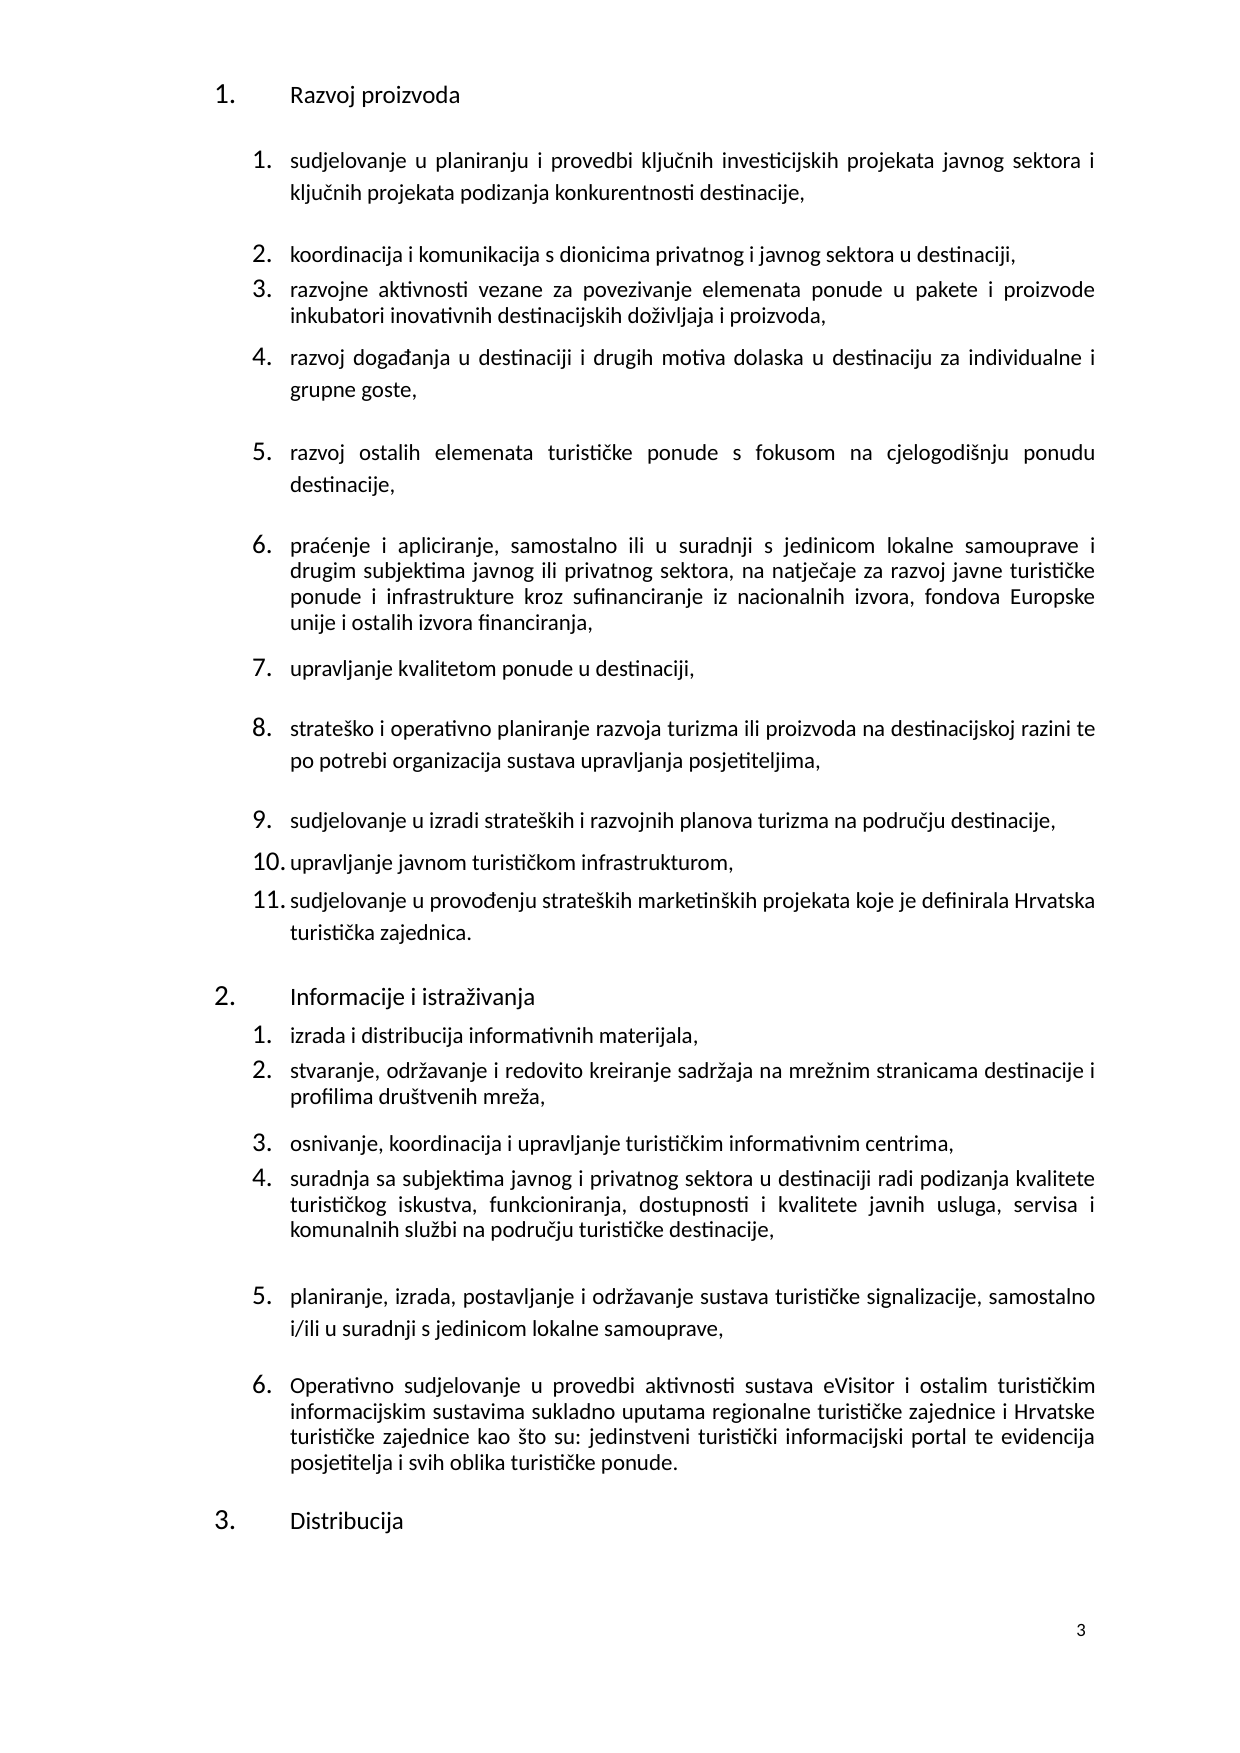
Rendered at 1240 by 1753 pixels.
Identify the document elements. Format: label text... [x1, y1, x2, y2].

list praćenje i apliciranje, samostalno ili u suradnji s jedinicom lokalne samouprave i drugim subjektima javnog ili privatnog sektora, na natječaje za razvoj javne turističke ponude i infrastrukture kroz sufinanciranje iz nacionalnih izvora, fondova Europske unije i ostalih izvora financiranja, [252, 529, 1097, 636]
list sudjelovanje u provođenju strateških marketinških projekata koje je definirala Hrvatska turistička zajednica. [252, 882, 1097, 946]
list Operativno sudjelovanje u provedbi aktivnosti sustava eVisitor i ostalim turističkim informacijskim sustavima sukladno uputama regionalne turističke zajednice i Hrvatske turističke zajednice kao što su: jedinstveni turistički informacijski portal te evidencija posjetitelja i svih oblika turističke ponude. [252, 1370, 1097, 1476]
list osnivanje, koordinacija i upravljanje turističkim informativnim centrima, [252, 1126, 1097, 1159]
list suradnja sa subjektima javnog i privatnog sektora u destinaciji radi podizanja kvalitete turističkog iskustva, funkcioniranja, dostupnosti i kvalitete javnih usluga, servisa i komunalnih službi na području turističke destinacije, [252, 1163, 1097, 1243]
list Razvoj proizvoda [214, 75, 1098, 111]
list sudjelovanje u planiranju i provedbi ključnih investicijskih projekata javnog sektora i ključnih projekata podizanja konkurentnosti destinacije, [252, 142, 1097, 206]
list strateško i operativno planiranje razvoja turizma ili proizvoda na destinacijskoj razini te po potrebi organizacija sustava upravljanja posjetiteljima, [252, 710, 1097, 774]
list planiranje, izrada, postavljanje i održavanje sustava turističke signalizacije, samostalno i/ili u suradnji s jedinicom lokalne samouprave, [252, 1278, 1097, 1342]
list razvoj ostalih elemenata turističke ponude s fokusom na cjelogodišnju ponudu destinacije, [252, 434, 1097, 498]
list sudjelovanje u izradi strateških i razvojnih planova turizma na području destinacije, [252, 802, 1097, 835]
list razvojne aktivnosti vezane za povezivanje elemenata ponude u pakete i proizvode inkubatori inovativnih destinacijskih doživljaja i proizvoda, [252, 274, 1097, 329]
list upravljanje kvalitetom ponude u destinaciji, [252, 650, 1097, 683]
list Distribucija [214, 1501, 1098, 1537]
list izrada i distribucija informativnih materijala, [252, 1017, 1097, 1051]
list Informacije i istraživanja [214, 977, 1098, 1013]
list stvaranje, održavanje i redovito kreiranje sadržaja na mrežnim stranicama destinacije i profilima društvenih mreža, [252, 1055, 1097, 1110]
list koordinacija i komunikacija s dionicima privatnog i javnog sektora u destinaciji, [252, 237, 1097, 270]
list upravljanje javnom turističkom infrastrukturom, [252, 844, 1097, 877]
list razvoj događanja u destinaciji i drugih motiva dolaska u destinaciju za individualne i grupne goste, [252, 339, 1097, 403]
